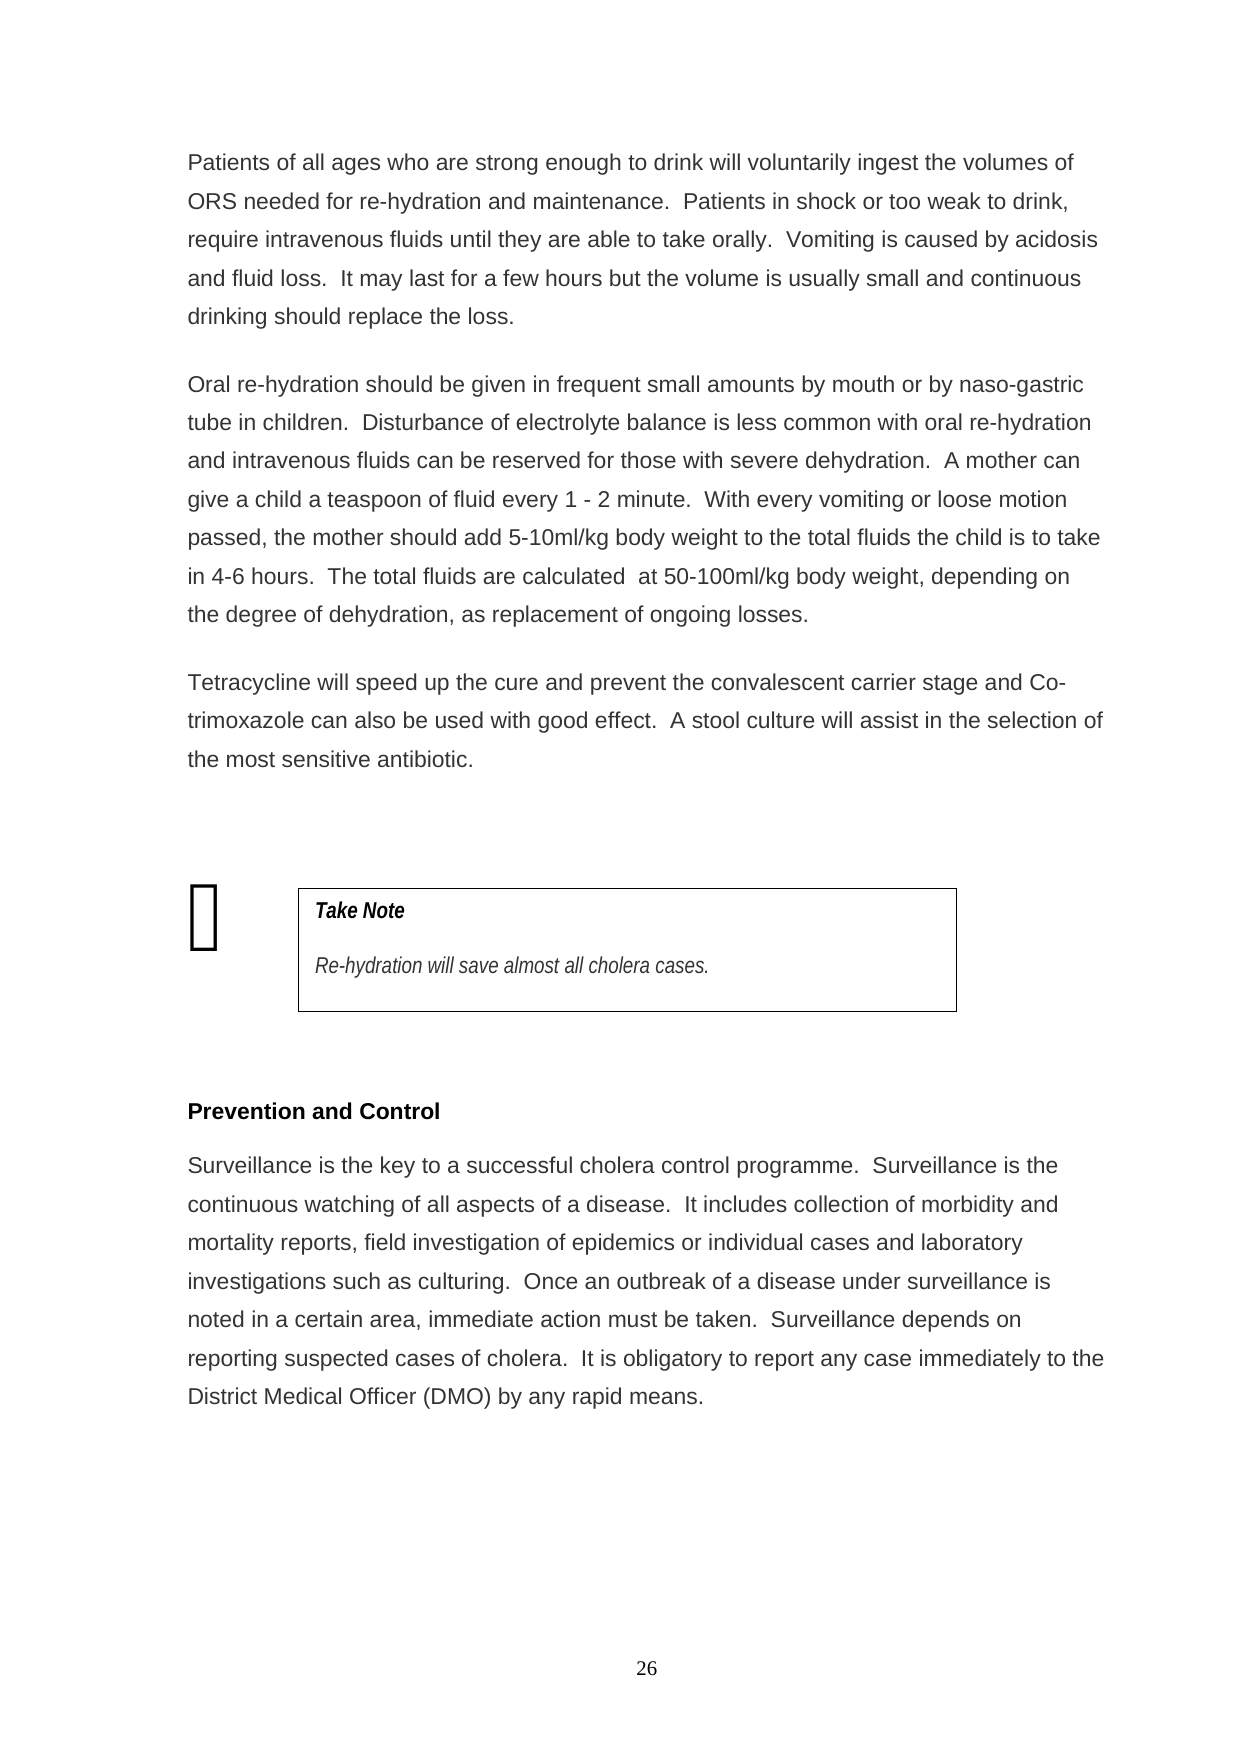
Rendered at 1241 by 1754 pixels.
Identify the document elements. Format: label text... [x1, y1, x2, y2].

text Tetracycline will speed up the cure and prevent the convalescent carrier stage and Co-trimoxazole can also be used with good effect. A stool culture will assist in the selection of the most sensitive antibiotic. [187, 669, 1106, 772]
text Oral re-hydration should be given in frequent small amounts by mouth or by naso-gastric tube in children. Disturbance of electrolyte balance is less common with oral re-hydration and intravenous fluids can be reserved for those with severe dehydration. A mother can give a child a teaspoon of fluid every 1 - 2 minute. With every vomiting or loose motion passed, the mother should add 5-10ml/kg body weight to the total fluids the child is to take in 4-6 hours. The total fluids are calculated at 50-100ml/kg body weight, depending on the degree of dehydration, as replacement of ongoing losses. [187, 371, 1106, 628]
text  [187, 882, 1106, 973]
text Take Note [315, 897, 941, 923]
text Re-hydration will save almost all cholera cases. [315, 952, 941, 978]
text Surveillance is the key to a successful cholera control programme. Surveillance is the continuous watching of all aspects of a disease. It includes collection of morbidity and mortality reports, field investigation of epidemics or individual cases and laboratory investigations such as culturing. Once an outbreak of a disease under surveillance is noted in a certain area, immediate action must be taken. Surveillance depends on reporting suspected cases of cholera. It is obligatory to report any case immediately to the District Medical Officer (DMO) by any rapid means. [187, 1153, 1106, 1409]
text Patients of all ages who are strong enough to drink will voluntarily ingest the volumes of ORS needed for re-hydration and maintenance. Patients in shock or too weak to drink, require intravenous fluids until they are able to take orally. Vomiting is caused by acidosis and fluid loss. It may last for a few hours but the volume is usually small and continuous drinking should replace the loss. [187, 150, 1106, 329]
subtitle Prevention and Control [187, 1098, 1106, 1124]
